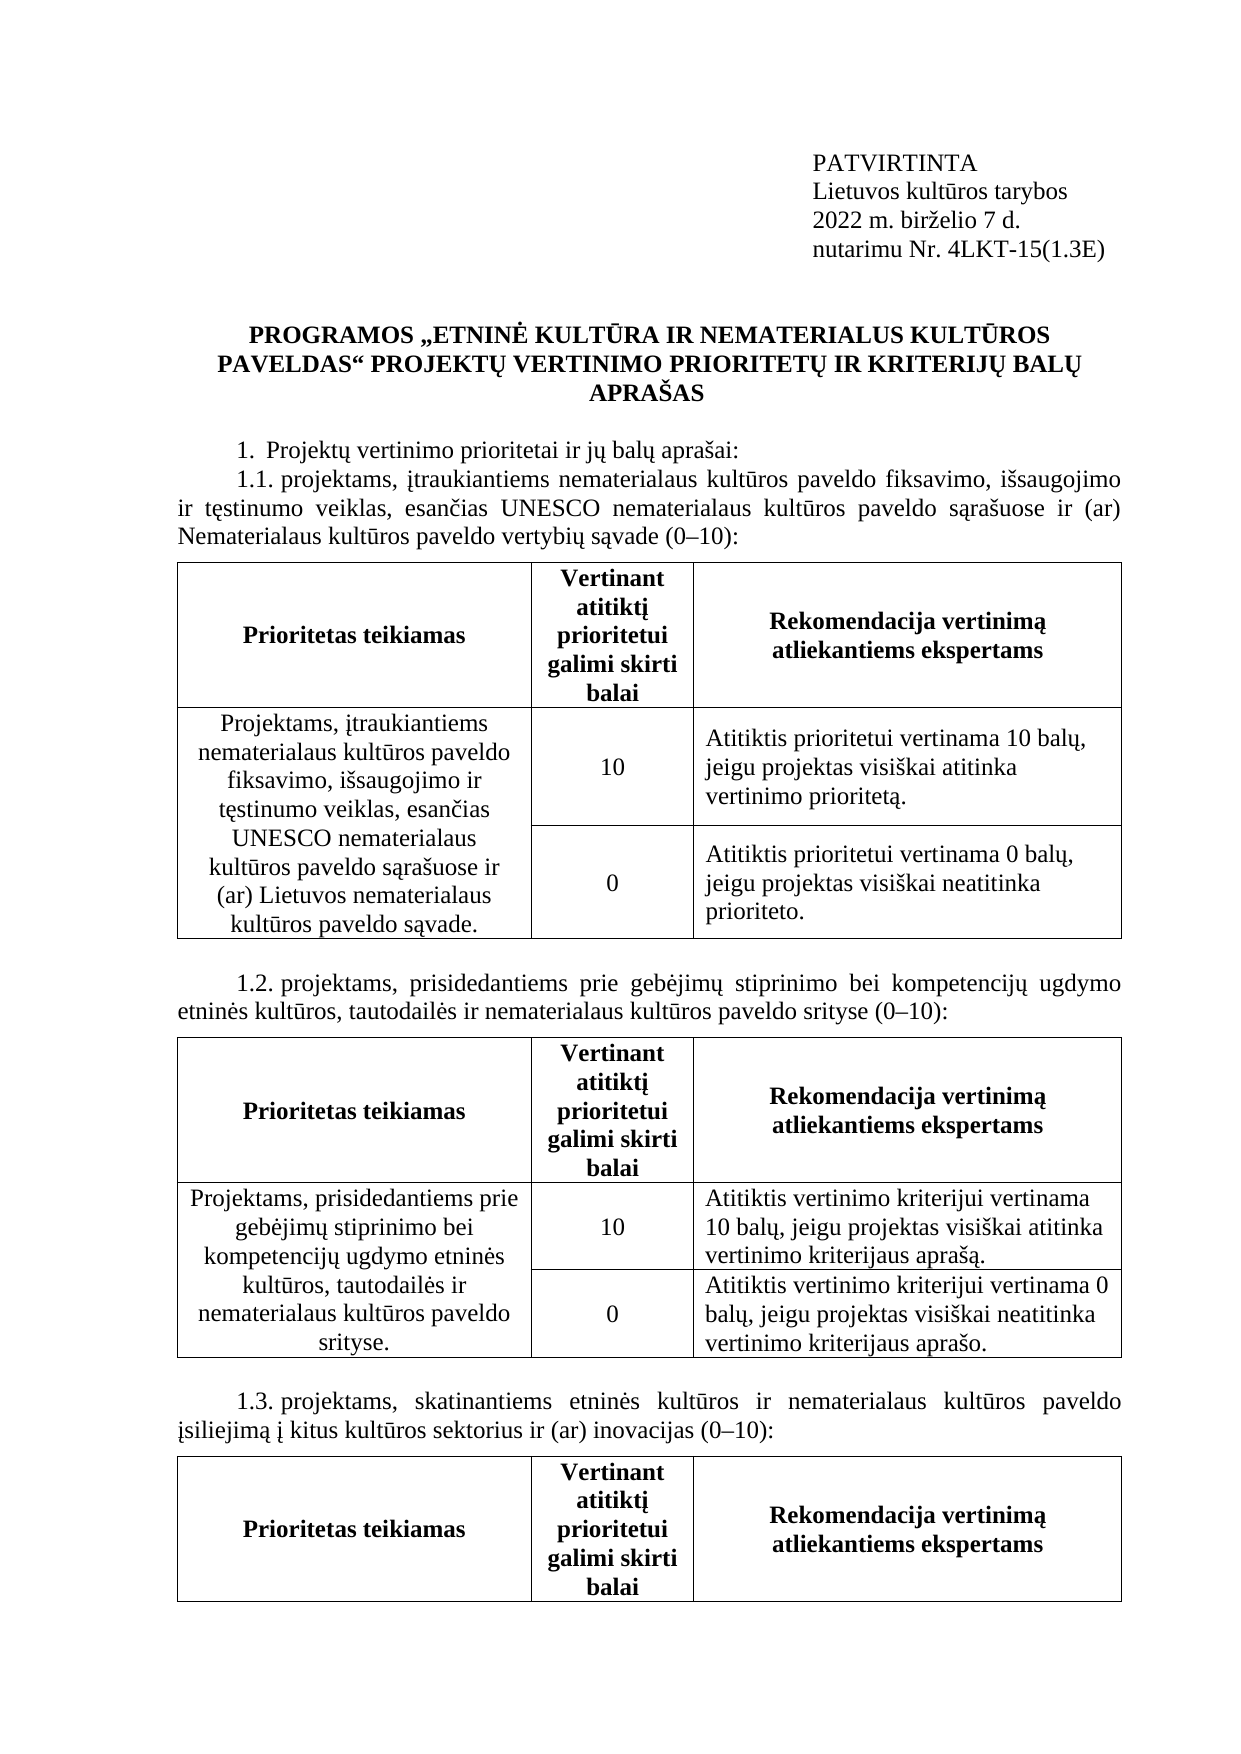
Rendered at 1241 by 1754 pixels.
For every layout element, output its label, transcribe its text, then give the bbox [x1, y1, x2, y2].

table_header Rekomendacija vertinimą atliekantiems ekspertams [694, 563, 1121, 707]
table_cell 0 [532, 1270, 693, 1357]
table_cell Atitiktis prioritetui vertinama 0 balų, jeigu projektas visiškai neatitinka prioriteto. [694, 826, 1121, 938]
text 2022 m. birželio 7 d. [812, 205, 1122, 234]
table_cell Atitiktis vertinimo kriterijui vertinama 10 balų, jeigu projektas visiškai atitinka vertinimo kriterijaus aprašą. [694, 1183, 1121, 1269]
table_cell 10 [532, 708, 693, 825]
table_cell 0 [532, 826, 693, 938]
text Lietuvos kultūros tarybos [812, 176, 1122, 205]
table_cell Atitiktis vertinimo kriterijui vertinama 0 balų, jeigu projektas visiškai neatitinka vertinimo kriterijaus aprašo. [694, 1270, 1121, 1357]
table_header Prioritetas teikiamas [178, 1457, 531, 1601]
text 1.2. projektams, prisidedantiems prie gebėjimų stiprinimo bei kompetencijų ugdymo etninės kultūros, tautodailės ir nematerialaus kultūros paveldo srityse (0–10): [177, 968, 1122, 1025]
text PATVIRTINTA [812, 148, 1122, 176]
table_cell Projektams, prisidedantiems prie gebėjimų stiprinimo bei kompetencijų ugdymo etninės kultūros, tautodailės ir nematerialaus kultūros paveldo srityse. [178, 1183, 531, 1357]
table_cell 10 [532, 1183, 693, 1269]
text 1.3. projektams, skatinantiems etninės kultūros ir nematerialaus kultūros paveldo įsiliejimą į kitus kultūros sektorius ir (ar) inovacijas (0–10): [177, 1386, 1122, 1444]
table_header Vertinant atitiktį prioritetui galimi skirti balai [532, 1457, 693, 1601]
table_cell Atitiktis prioritetui vertinama 10 balų, jeigu projektas visiškai atitinka vertinimo prioritetą. [694, 708, 1121, 825]
table_header Vertinant atitiktį prioritetui galimi skirti balai [532, 1038, 693, 1182]
text 1. Projektų vertinimo prioritetai ir jų balų aprašai: [177, 435, 1122, 464]
table_header Rekomendacija vertinimą atliekantiems ekspertams [694, 1038, 1121, 1182]
table_header Prioritetas teikiamas [178, 563, 531, 707]
text PROGRAMOS „ETNINĖ KULTŪRA IR NEMATERIALUS KULTŪROS PAVELDAS“ PROJEKTŲ VERTINIMO PRIORITETŲ IR KRITERIJŲ BALŲ APRAŠAS [177, 320, 1122, 406]
table_header Vertinant atitiktį prioritetui galimi skirti balai [532, 563, 693, 707]
text 1.1. projektams, įtraukiantiems nematerialaus kultūros paveldo fiksavimo, išsaugojimo ir tęstinumo veiklas, esančias UNESCO nematerialaus kultūros paveldo sąrašuose ir (ar) Nematerialaus kultūros paveldo vertybių sąvade (0–10): [177, 464, 1122, 550]
table_cell Projektams, įtraukiantiems nematerialaus kultūros paveldo fiksavimo, išsaugojimo ir tęstinumo veiklas, esančias UNESCO nematerialaus kultūros paveldo sąrašuose ir (ar) Lietuvos nematerialaus kultūros paveldo sąvade. [178, 708, 531, 938]
table_header Prioritetas teikiamas [178, 1038, 531, 1182]
text nutarimu Nr. 4LKT-15(1.3E) [812, 234, 1122, 263]
table_header Rekomendacija vertinimą atliekantiems ekspertams [694, 1457, 1121, 1601]
